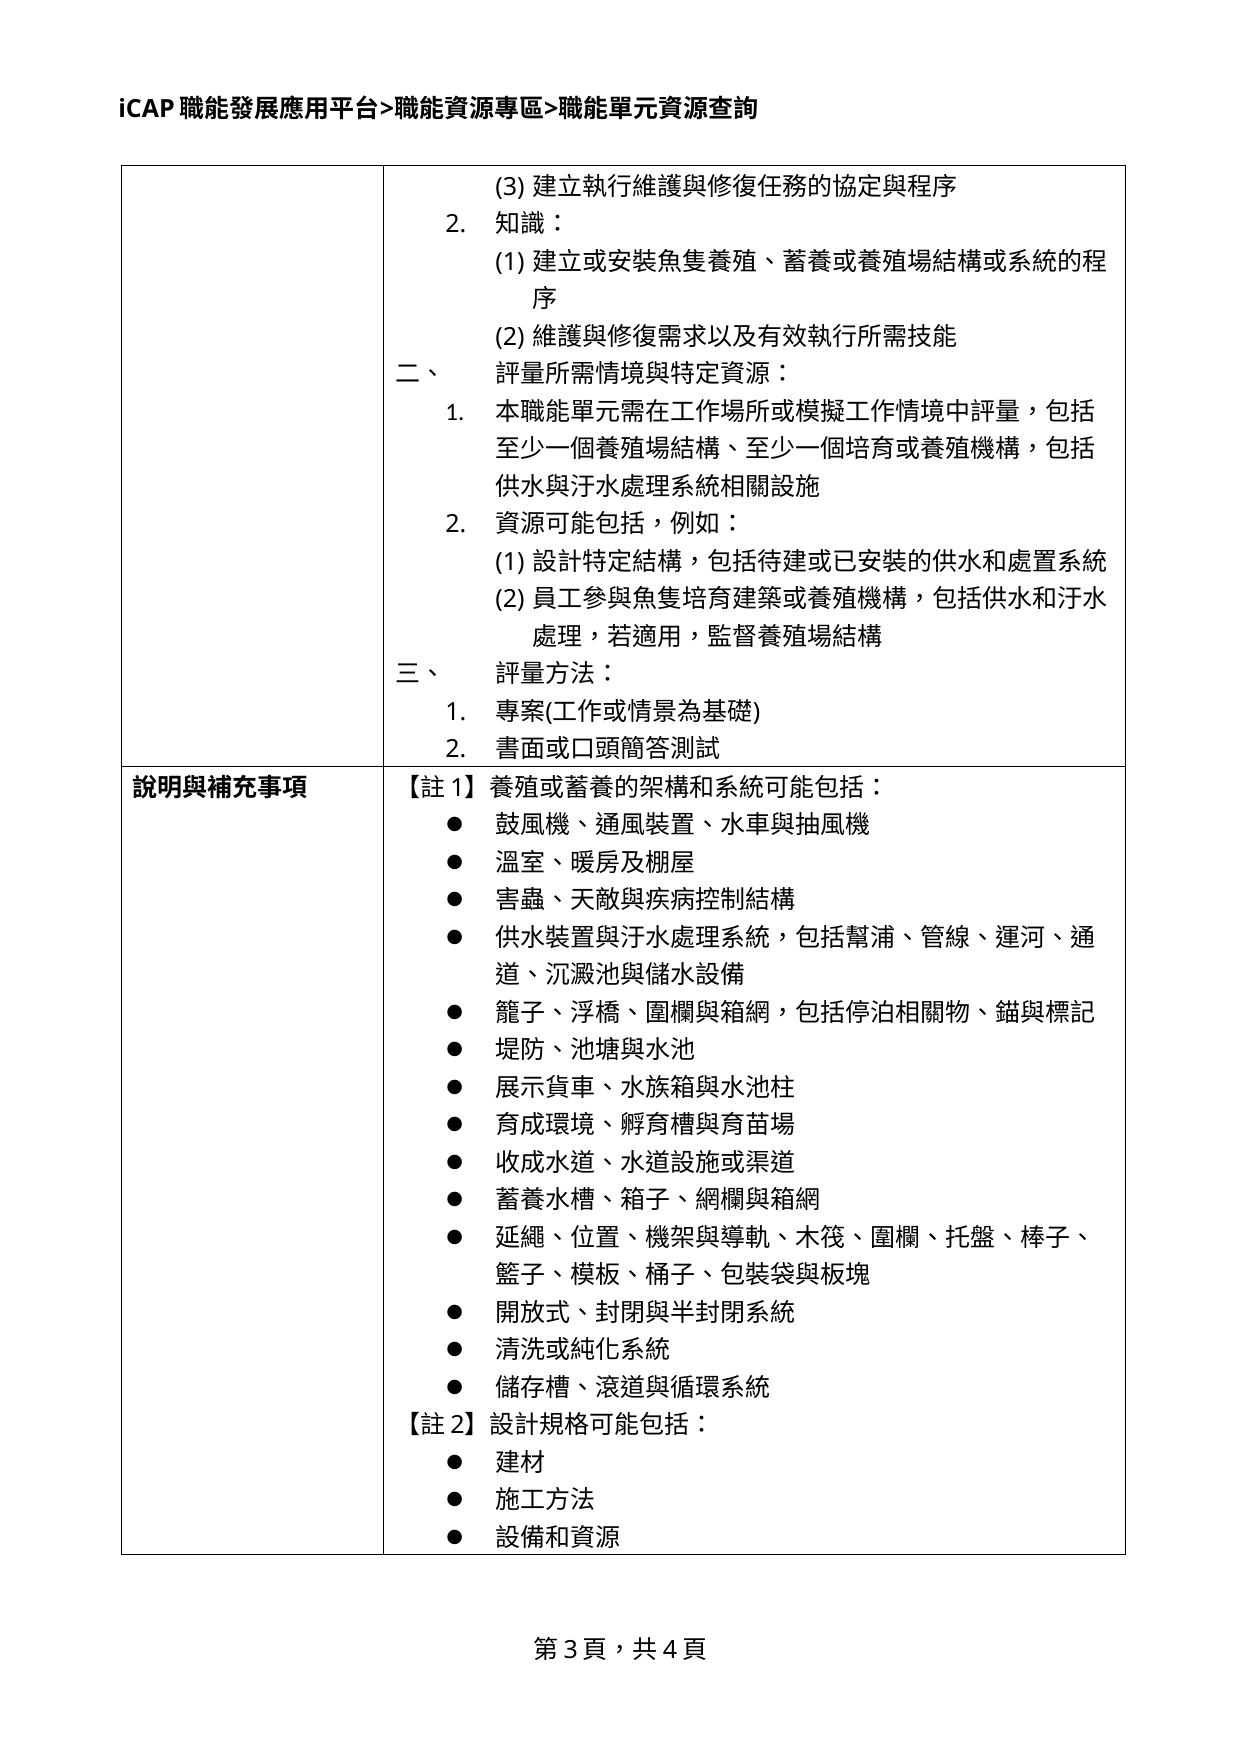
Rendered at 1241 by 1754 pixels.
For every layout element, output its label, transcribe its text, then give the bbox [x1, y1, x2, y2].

table_cell 評量之關鍵面向/能力證明之證據： 能力： 闡釋設計計畫與特定規範並協調機構的建立或系統 建立魚隻養殖、蓄養與養殖場結構或系統的維護與修復時間表 建立執行維護與修復任務的協定與程序 知識： 建立或安裝魚隻養殖、蓄養或養殖場結構或系統的程序 維護與修復需求以及有效執行所需技能 評量所需情境與特定資源： 本職能單元需在工作場所或模擬工作情境中評量，包括至少一個養殖場結構、至少一個培育或養殖機構，包括供水與汙水處理系統相關設施 資源可能包括，例如： 設計特定結構，包括待建或已安裝的供水和處置系統 員工參與魚隻培育建築或養殖機構，包括供水和汙水處理，若適用，監督養殖場結構 評量方法： 專案(工作或情景為基礎) 書面或口頭簡答測試 [384, 166, 1125, 766]
table_cell [122, 166, 383, 766]
table_cell 說明與補充事項 [122, 767, 383, 1554]
table_cell 【註1】養殖或蓄養的架構和系統可能包括： 鼓風機、通風裝置、水車與抽風機 溫室、暖房及棚屋 害蟲、天敵與疾病控制結構 供水裝置與汙水處理系統，包括幫浦、管線、運河、通道、沉澱池與儲水設備 籠子、浮橋、圍欄與箱網，包括停泊相關物、錨與標記 堤防、池塘與水池 展示貨車、水族箱與水池柱 育成環境、孵育槽與育苗場 收成水道、水道設施或渠道 蓄養水槽、箱子、網欄與箱網 延繩、位置、機架與導軌、木筏、圍欄、托盤、棒子、籃子、模板、桶子、包裝袋與板塊 開放式、封閉與半封閉系統 清洗或純化系統 儲存槽、滾道與循環系統 【註2】設計規格可能包括： 建材 施工方法 設備和資源 位置 數量 計劃或設計、顏色和外觀 經許可的工作時間表 安全因素 尺寸 【註3】預製建築可能包括： 冷藏室與冷凍設備 溫室 遮蔽建物、通道、圓頂小屋與其固定物 遮棚與儲物處 水箱 【註4】養殖場結構可能包括： 儲存設備 圍牆和大門 碼頭 停泊 高架門系統 斜坡 安全系統和設備 遮蔽場所和遮蔽用布 水土保持 水箱、幫浦和風機支架 軌道、道路和路徑 廢棄物處置結構 供水和污水系統與管線 【註5】維護與修護時間表可能包括： 養殖場結構 素材與工具 漁獲培育機構 水資源供應與報廢系統 工作團隊包括員工技能 [384, 767, 1125, 1554]
